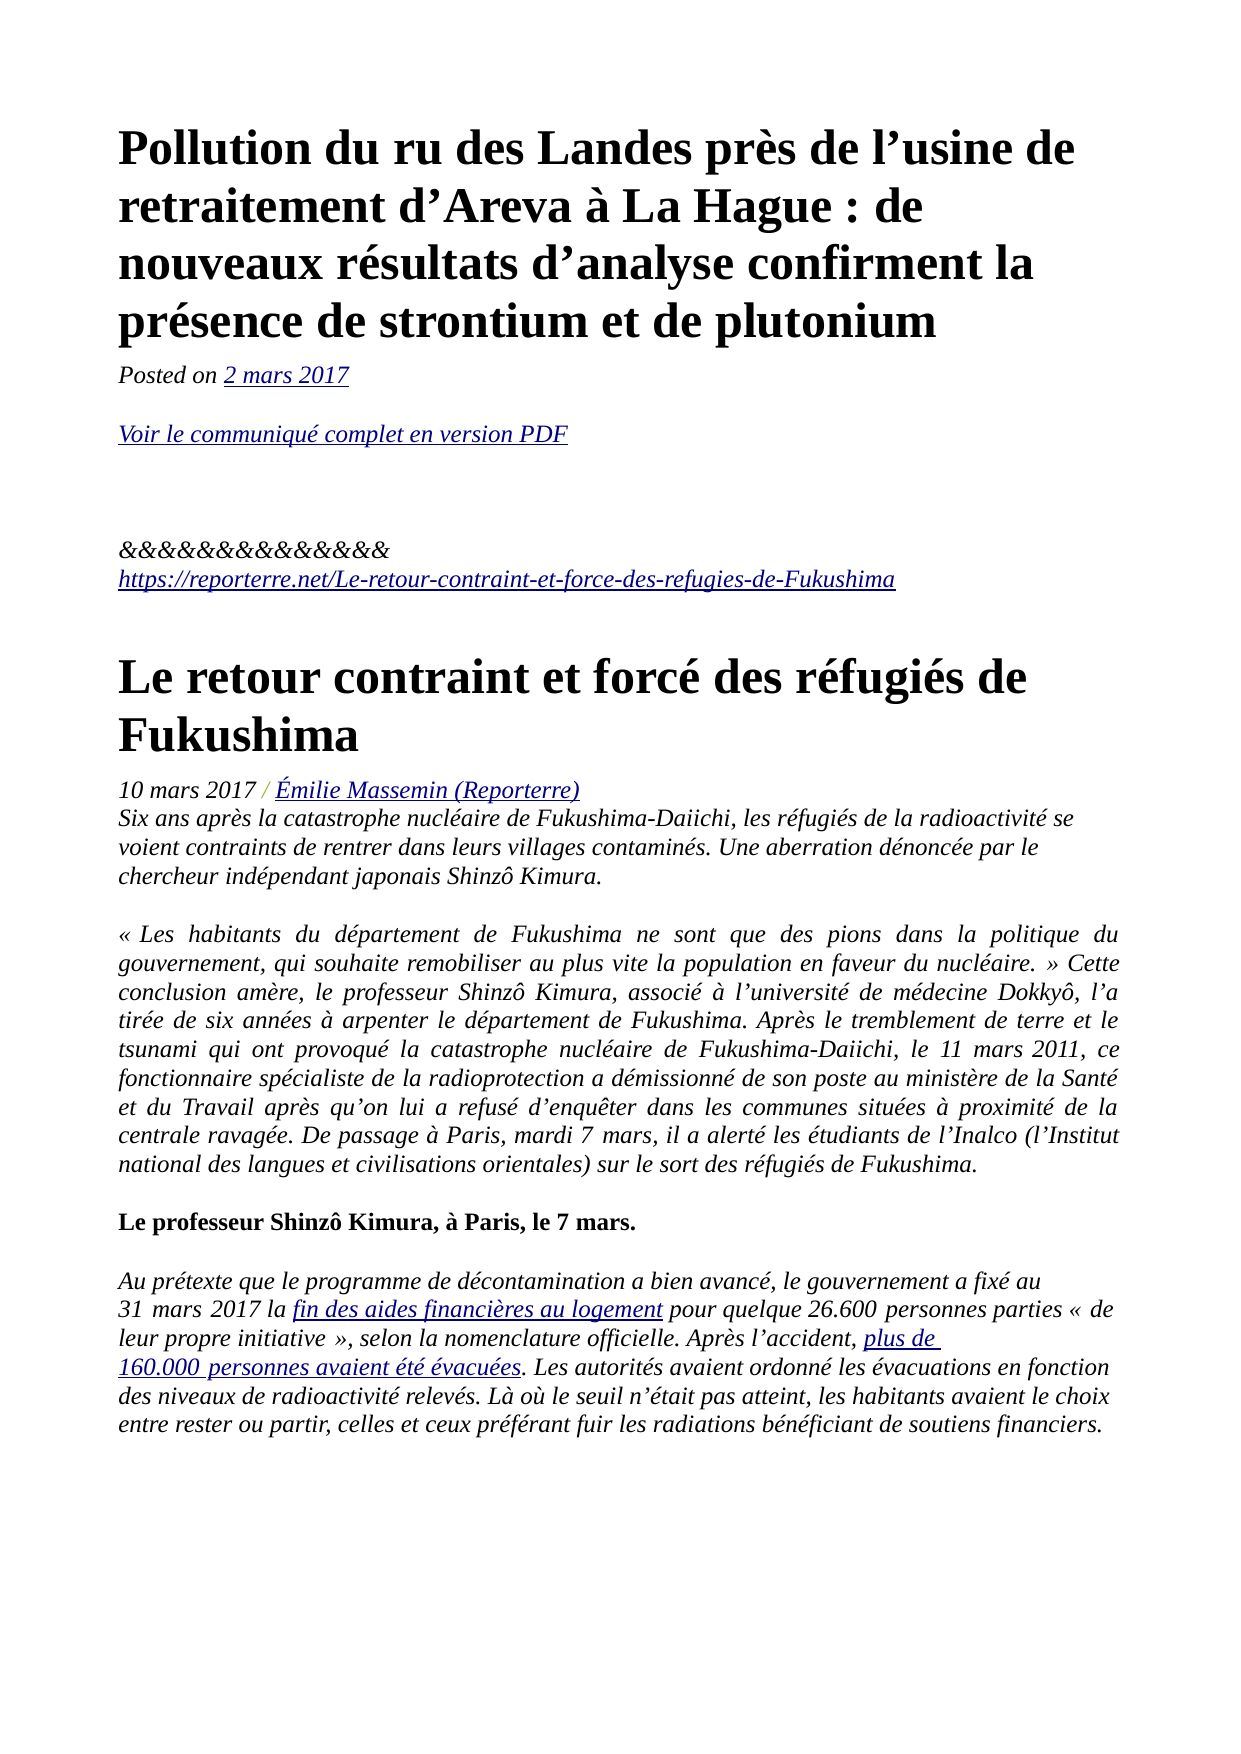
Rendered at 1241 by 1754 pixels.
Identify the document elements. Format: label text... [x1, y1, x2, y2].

text Voir le communiqué complet en version PDF [118, 419, 1122, 448]
text 10 mars 2017 / Émilie Massemin (Reporterre) Six ans après la catastrophe nucléaire de Fukushima-Daiichi, les réfugiés de la radioactivité se voient contraints de rentrer dans leurs villages contaminés. Une aberration dénoncée par le chercheur indépendant japonais Shinzô Kimura. [118, 775, 1122, 890]
text Posted on 2 mars 2017 [118, 361, 1122, 389]
text https://reporterre.net/Le-retour-contraint-et-force-des-refugies-de-Fukushima [118, 564, 1122, 593]
subtitle Pollution du ru des Landes près de l’usine de retraitement d’Areva à La Hague : de nouveaux résultats d’analyse confirment la présence de strontium et de plutonium [118, 118, 1122, 348]
text « Les habitants du département de Fukushima ne sont que des pions dans la politique du gouvernement, qui souhaite remobiliser au plus vite la population en faveur du nucléaire. » Cette conclusion amère, le professeur Shinzô Kimura, associé à l’université de médecine Dokkyô, l’a tirée de six années à arpenter le département de Fukushima. Après le tremblement de terre et le tsunami qui ont provoqué la catastrophe nucléaire de Fukushima-Daiichi, le 11 mars 2011, ce fonctionnaire spécialiste de la radioprotection a démissionné de son poste au ministère de la Santé et du Travail après qu’on lui a refusé d’enquêter dans les communes situées à proximité de la centrale ravagée. De passage à Paris, mardi 7 mars, il a alerté les étudiants de l’Inalco (l’Institut national des langues et civilisations orientales) sur le sort des réfugiés de Fukushima. [118, 919, 1122, 1178]
subtitle Le retour contraint et forcé des réfugiés de Fukushima [118, 647, 1122, 762]
subtitle Le professeur Shinzô Kimura, à Paris, le 7 mars. [118, 1207, 1122, 1236]
text &&&&&&&&&&&&&& [118, 535, 1122, 564]
text Au prétexte que le programme de décontamination a bien avancé, le gouvernement a fixé au 31 mars 2017 la fin des aides financières au logement pour quelque 26.600 personnes parties « de leur propre initiative », selon la nomenclature officielle. Après l’accident, plus de 160.000 personnes avaient été évacuées. Les autorités avaient ordonné les évacuations en fonction des niveaux de radioactivité relevés. Là où le seuil n’était pas atteint, les habitants avaient le choix entre rester ou partir, celles et ceux préférant fuir les radiations bénéficiant de soutiens financiers. [118, 1266, 1122, 1438]
